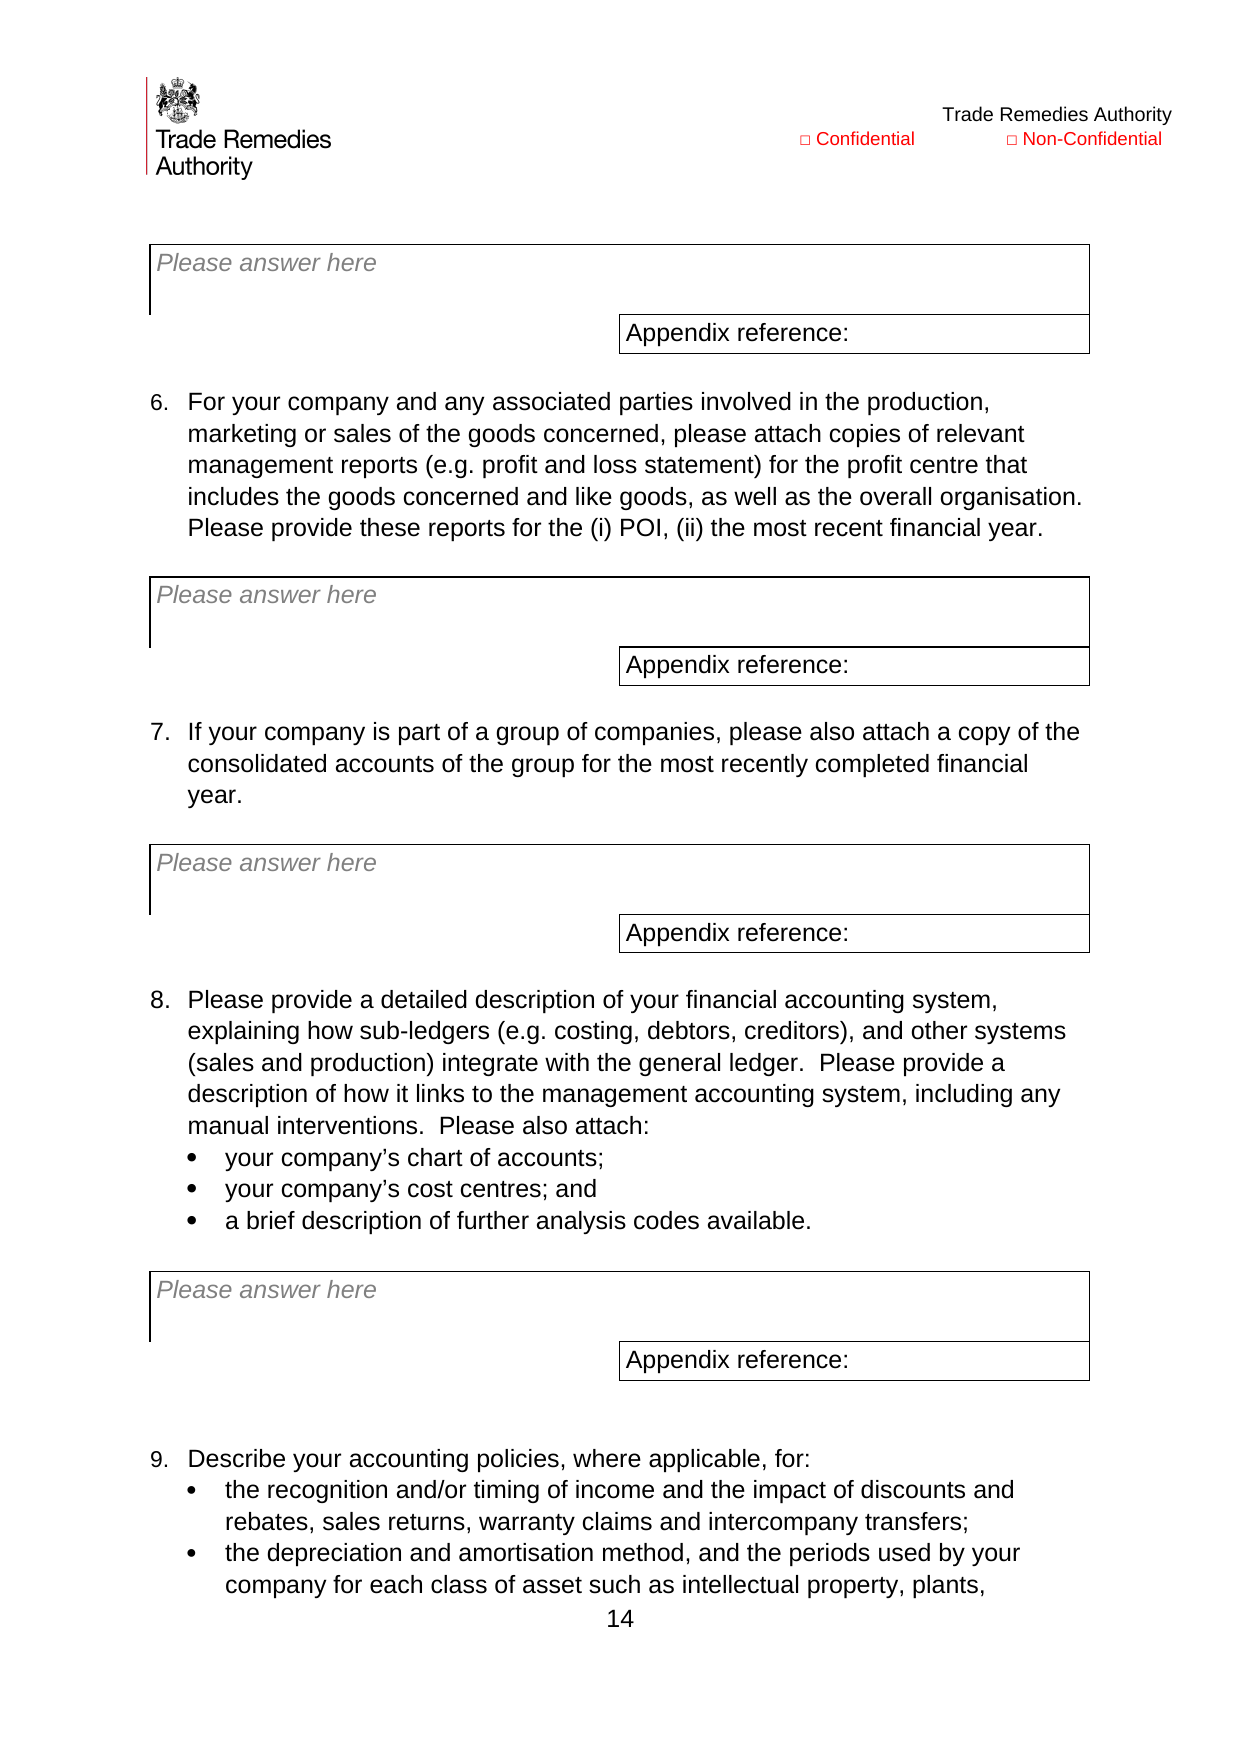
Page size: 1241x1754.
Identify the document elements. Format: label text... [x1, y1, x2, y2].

list the depreciation and amortisation method, and the periods used by your company for each class of asset such as intellectual property, plants, [187, 1538, 1090, 1599]
table_header Please answer here [151, 1272, 1089, 1341]
list your company’s chart of accounts; [187, 1142, 1090, 1171]
table_header Please answer here [151, 245, 1089, 314]
table_header Please answer here [151, 578, 1089, 646]
list a brief description of further analysis codes available. [187, 1206, 1090, 1235]
list the recognition and/or timing of income and the impact of discounts and rebates, sales returns, warranty claims and intercompany transfers; [187, 1475, 1090, 1536]
list Please provide a detailed description of your financial accounting system, explaining how sub-ledgers (e.g. costing, debtors, creditors), and other systems (sales and production) integrate with the general ledger. Please provide a description of how it links to the management accounting system, including any manual interventions. Please also attach: [150, 985, 1090, 1140]
table_header Please answer here [151, 845, 1089, 914]
list For your company and any associated parties involved in the production, marketing or sales of the goods concerned, please attach copies of relevant management reports (e.g. profit and loss statement) for the profit centre that includes the goods concerned and like goods, as well as the overall organisation. Please provide these reports for the (i) POI, (ii) the most recent financial year. [150, 387, 1090, 542]
table_cell Appendix reference: [620, 648, 1089, 685]
table_cell [150, 1342, 619, 1379]
table_cell [150, 915, 619, 952]
list your company’s cost centres; and [187, 1174, 1090, 1203]
list Describe your accounting policies, where applicable, for: [150, 1444, 1090, 1472]
table_cell Appendix reference: [620, 915, 1089, 952]
table_cell [150, 315, 619, 352]
table_cell Appendix reference: [620, 1342, 1089, 1379]
list If your company is part of a group of companies, please also attach a copy of the consolidated accounts of the group for the most recently completed financial year. [150, 717, 1090, 809]
table_cell [150, 648, 619, 685]
table_cell Appendix reference: [620, 315, 1089, 352]
